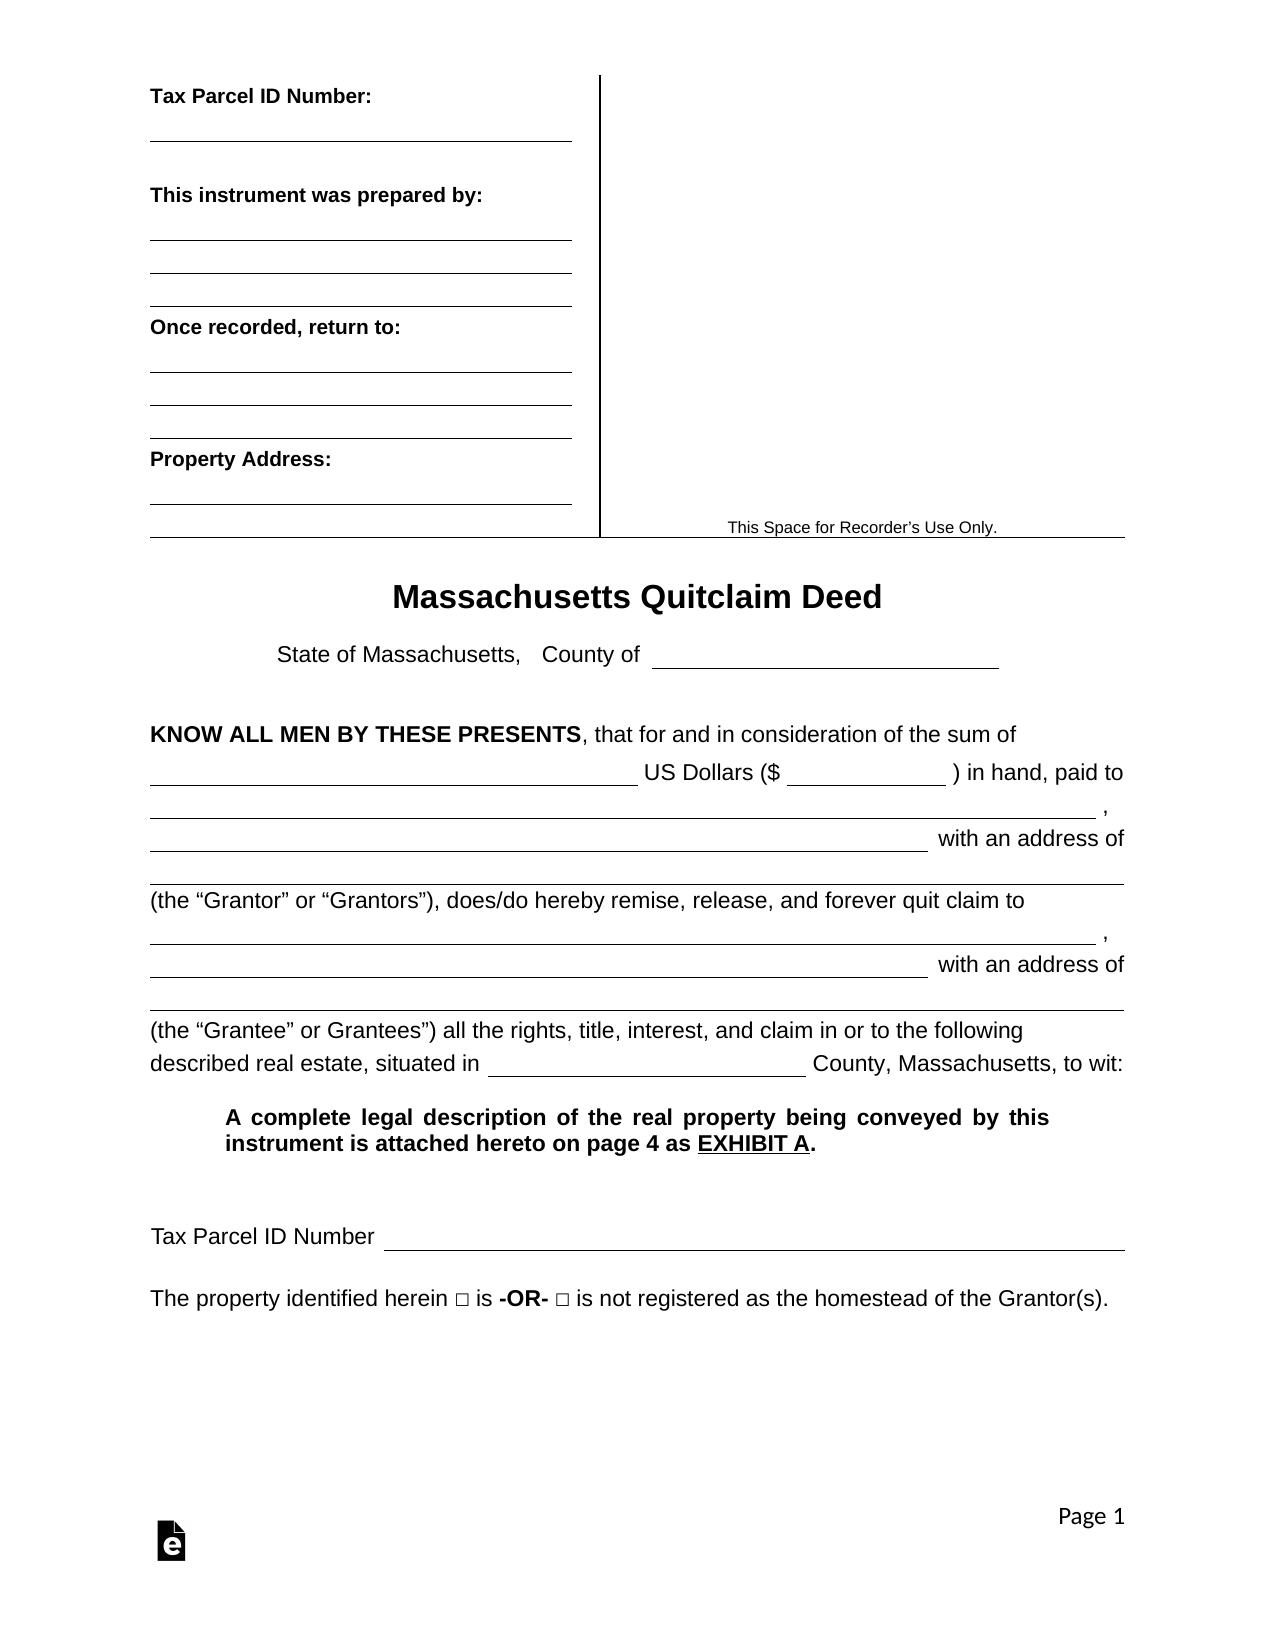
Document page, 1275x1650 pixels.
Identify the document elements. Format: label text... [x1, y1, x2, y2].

table_header [384, 1209, 1124, 1249]
table_cell [572, 174, 599, 207]
table_cell [572, 504, 599, 537]
table_cell US Dollars ($ [638, 752, 787, 785]
table_cell [150, 471, 572, 504]
table_cell [150, 505, 572, 537]
table_header KNOW ALL MEN BY THESE PRESENTS, that for and in consideration of the sum of [150, 748, 1124, 752]
table_cell [601, 141, 1125, 174]
table_cell [150, 977, 1124, 1010]
table_cell [150, 406, 572, 438]
table_cell [150, 108, 572, 141]
table_cell [150, 339, 572, 372]
text The property identified herein ☐ is -OR- ☐ is not registered as the homestead of the Grantor(s). [150, 1279, 1125, 1313]
table_cell with an address of [928, 818, 1124, 851]
table_cell This Space for Recorder’s Use Only. [601, 504, 1125, 537]
table_cell [150, 851, 1124, 884]
table_header State of Massachusetts, [277, 627, 530, 668]
table_cell [601, 240, 1125, 273]
table_cell [601, 108, 1125, 141]
table_cell [150, 945, 928, 977]
table_cell [150, 752, 637, 785]
table_cell [150, 142, 572, 174]
table_header [572, 75, 599, 108]
table_cell [601, 471, 1125, 504]
table_header Tax Parcel ID Number [151, 1209, 384, 1249]
table_cell Property Address: [150, 439, 572, 471]
table_cell [572, 372, 599, 405]
table_cell [572, 339, 599, 372]
table_cell [150, 917, 1096, 944]
table_cell [150, 373, 572, 405]
table_cell [601, 405, 1125, 438]
table_cell with an address of [928, 944, 1124, 977]
table_cell County, Massachusetts, to wit: [806, 1043, 1124, 1076]
table_cell [601, 372, 1125, 405]
table_cell [150, 274, 572, 306]
text Massachusetts Quitclaim Deed [150, 577, 1125, 615]
table_cell (the “Grantor” or “Grantors”), does/do hereby remise, release, and forever quit claim to [150, 913, 1124, 917]
table_header [601, 75, 1125, 108]
table_cell [787, 752, 946, 785]
table_cell [601, 438, 1125, 471]
table_header Tax Parcel ID Number: [150, 75, 572, 108]
table_cell [150, 819, 928, 851]
table_cell [150, 785, 1096, 818]
table_cell This instrument was prepared by: [150, 174, 572, 207]
table_header [652, 627, 998, 668]
table_cell [572, 141, 599, 174]
table_cell [601, 273, 1125, 306]
table_cell [601, 174, 1125, 207]
table_cell Once recorded, return to: [150, 307, 572, 339]
table_cell [601, 306, 1125, 339]
table_cell [572, 405, 599, 438]
table_cell [572, 273, 599, 306]
table_cell , [1096, 785, 1124, 818]
table_header County of [530, 627, 652, 668]
table_cell [150, 207, 572, 240]
table_cell [572, 240, 599, 273]
table_cell [572, 471, 599, 504]
table_cell [572, 108, 599, 141]
table_cell [150, 241, 572, 273]
table_cell [488, 1043, 806, 1076]
table_cell [572, 438, 599, 471]
table_cell [601, 339, 1125, 372]
table_cell described real estate, situated in [150, 1043, 487, 1076]
table_cell ) in hand, paid to [946, 752, 1124, 785]
table_cell (the “Grantee” or Grantees”) all the rights, title, interest, and claim in or to the following [150, 1011, 1124, 1043]
table_cell [601, 207, 1125, 240]
table_cell , [1096, 917, 1124, 944]
table_cell [572, 207, 599, 240]
text A complete legal description of the real property being conveyed by this instrument is attached hereto on page 4 as EXHIBIT A. [225, 1104, 1050, 1156]
table_cell [572, 306, 599, 339]
